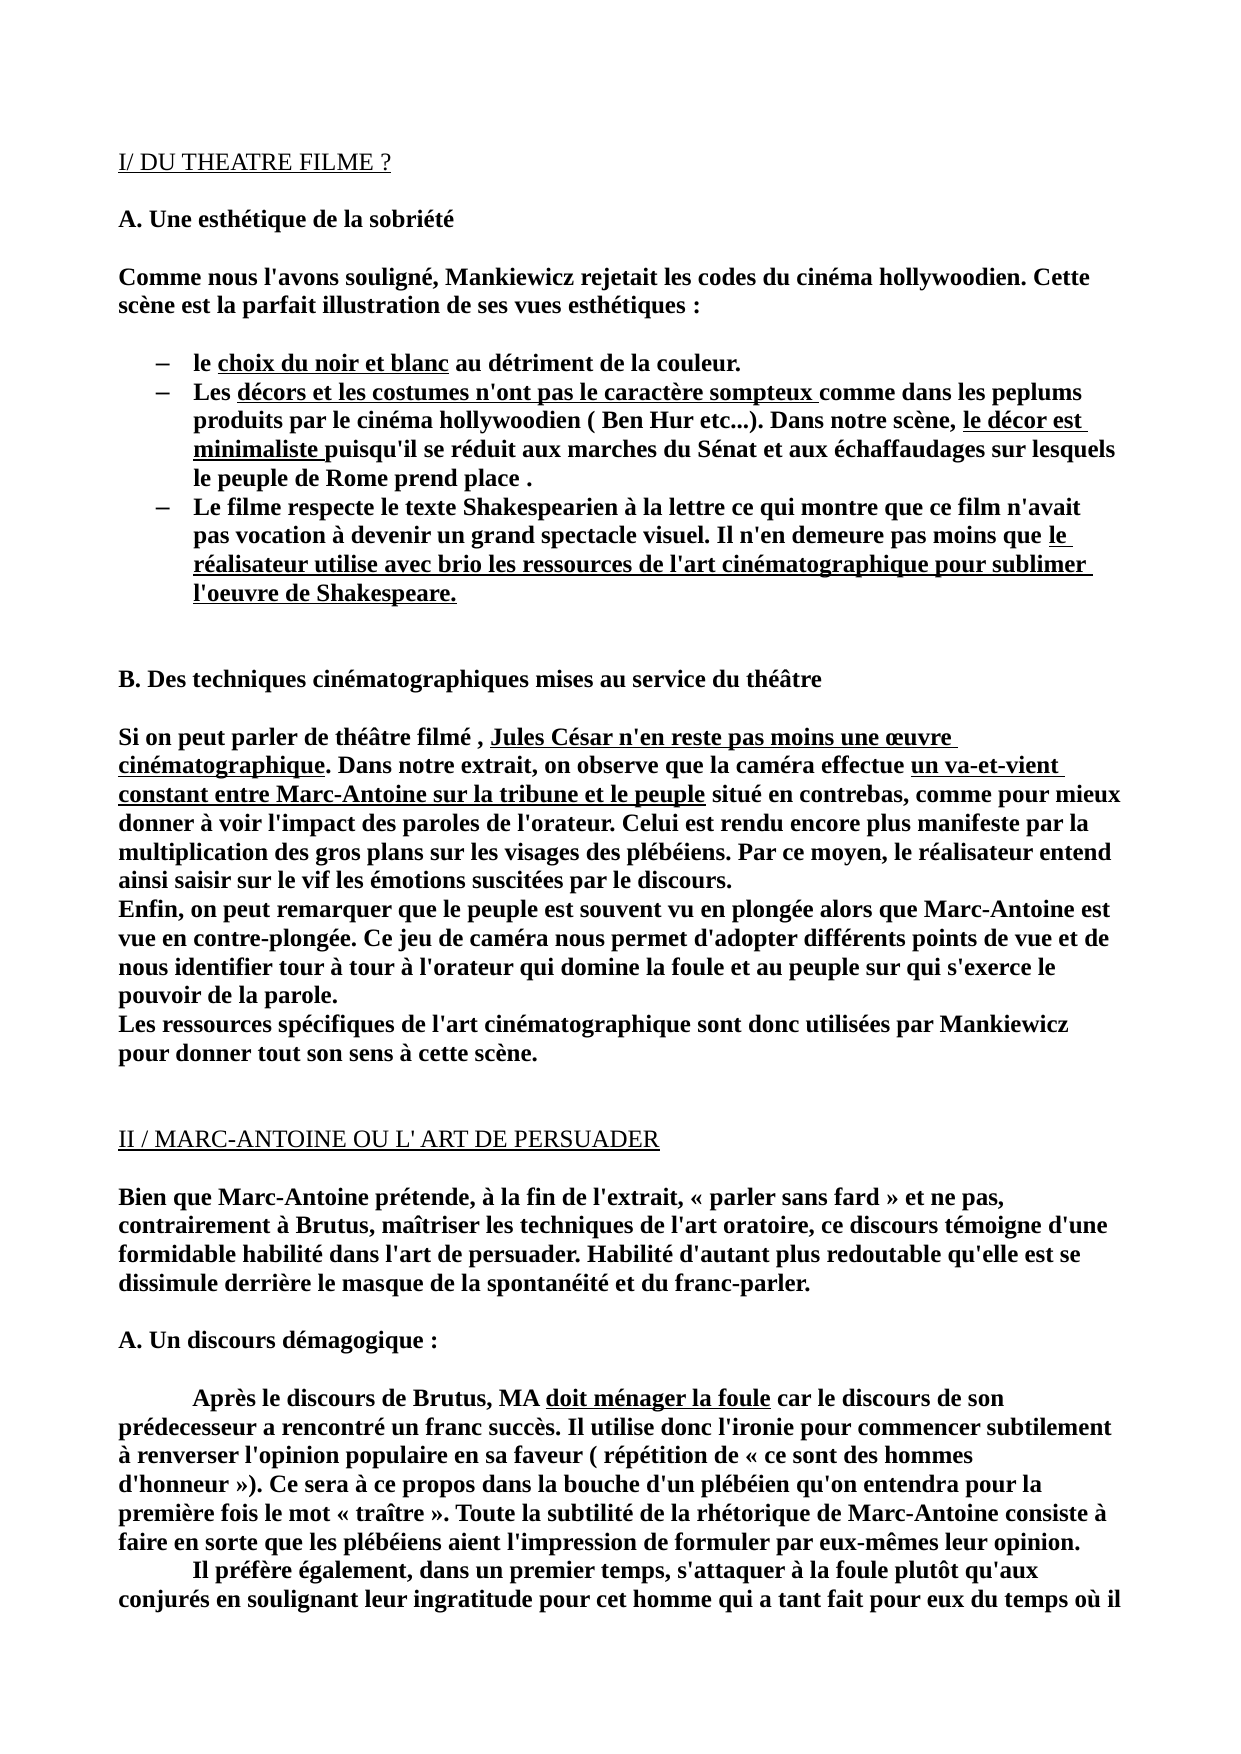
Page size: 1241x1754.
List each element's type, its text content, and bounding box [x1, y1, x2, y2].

text Enfin, on peut remarquer que le peuple est souvent vu en plongée alors que Marc-Antoine est vue en contre-plongée. Ce jeu de caméra nous permet d'adopter différents points de vue et de nous identifier tour à tour à l'orateur qui domine la foule et au peuple sur qui s'exerce le pouvoir de la parole. [118, 894, 1122, 1009]
text II / MARC-ANTOINE OU L' ART DE PERSUADER [118, 1124, 1122, 1153]
text Les ressources spécifiques de l'art cinématographique sont donc utilisées par Mankiewicz pour donner tout son sens à cette scène. [118, 1009, 1122, 1067]
text Si on peut parler de théâtre filmé , Jules César n'en reste pas moins une œuvre cinématographique. Dans notre extrait, on observe que la caméra effectue un va-et-vient constant entre Marc-Antoine sur la tribune et le peuple situé en contrebas, comme pour mieux donner à voir l'impact des paroles de l'orateur. Celui est rendu encore plus manifeste par la multiplication des gros plans sur les visages des plébéiens. Par ce moyen, le réalisateur entend ainsi saisir sur le vif les émotions suscitées par le discours. [118, 722, 1122, 894]
text Bien que Marc-Antoine prétende, à la fin de l'extrait, « parler sans fard » et ne pas, contrairement à Brutus, maîtriser les techniques de l'art oratoire, ce discours témoigne d'une formidable habilité dans l'art de persuader. Habilité d'autant plus redoutable qu'elle est se dissimule derrière le masque de la spontanéité et du franc-parler. [118, 1182, 1122, 1297]
list le choix du noir et blanc au détriment de la couleur. [156, 348, 1122, 377]
list Les décors et les costumes n'ont pas le caractère sompteux comme dans les peplums produits par le cinéma hollywoodien ( Ben Hur etc...). Dans notre scène, le décor est minimaliste puisqu'il se réduit aux marches du Sénat et aux échaffaudages sur lesquels le peuple de Rome prend place . [156, 377, 1122, 492]
text Il préfère également, dans un premier temps, s'attaquer à la foule plutôt qu'aux conjurés en soulignant leur ingratitude pour cet homme qui a tant fait pour eux du temps où il [118, 1556, 1122, 1613]
text B. Des techniques cinématographiques mises au service du théâtre [118, 664, 1122, 693]
text A. Une esthétique de la sobriété [118, 204, 1122, 233]
text A. Un discours démagogique : [118, 1326, 1122, 1354]
text I/ DU THEATRE FILME ? [118, 147, 1122, 176]
list Le filme respecte le texte Shakespearien à la lettre ce qui montre que ce film n'avait pas vocation à devenir un grand spectacle visuel. Il n'en demeure pas moins que le réalisateur utilise avec brio les ressources de l'art cinématographique pour sublimer l'oeuvre de Shakespeare. [156, 492, 1122, 607]
text Comme nous l'avons souligné, Mankiewicz rejetait les codes du cinéma hollywoodien. Cette scène est la parfait illustration de ses vues esthétiques : [118, 262, 1122, 319]
text Après le discours de Brutus, MA doit ménager la foule car le discours de son prédecesseur a rencontré un franc succès. Il utilise donc l'ironie pour commencer subtilement à renverser l'opinion populaire en sa faveur ( répétition de « ce sont des hommes d'honneur »). Ce sera à ce propos dans la bouche d'un plébéien qu'on entendra pour la première fois le mot « traître ». Toute la subtilité de la rhétorique de Marc-Antoine consiste à faire en sorte que les plébéiens aient l'impression de formuler par eux-mêmes leur opinion. [118, 1383, 1122, 1556]
